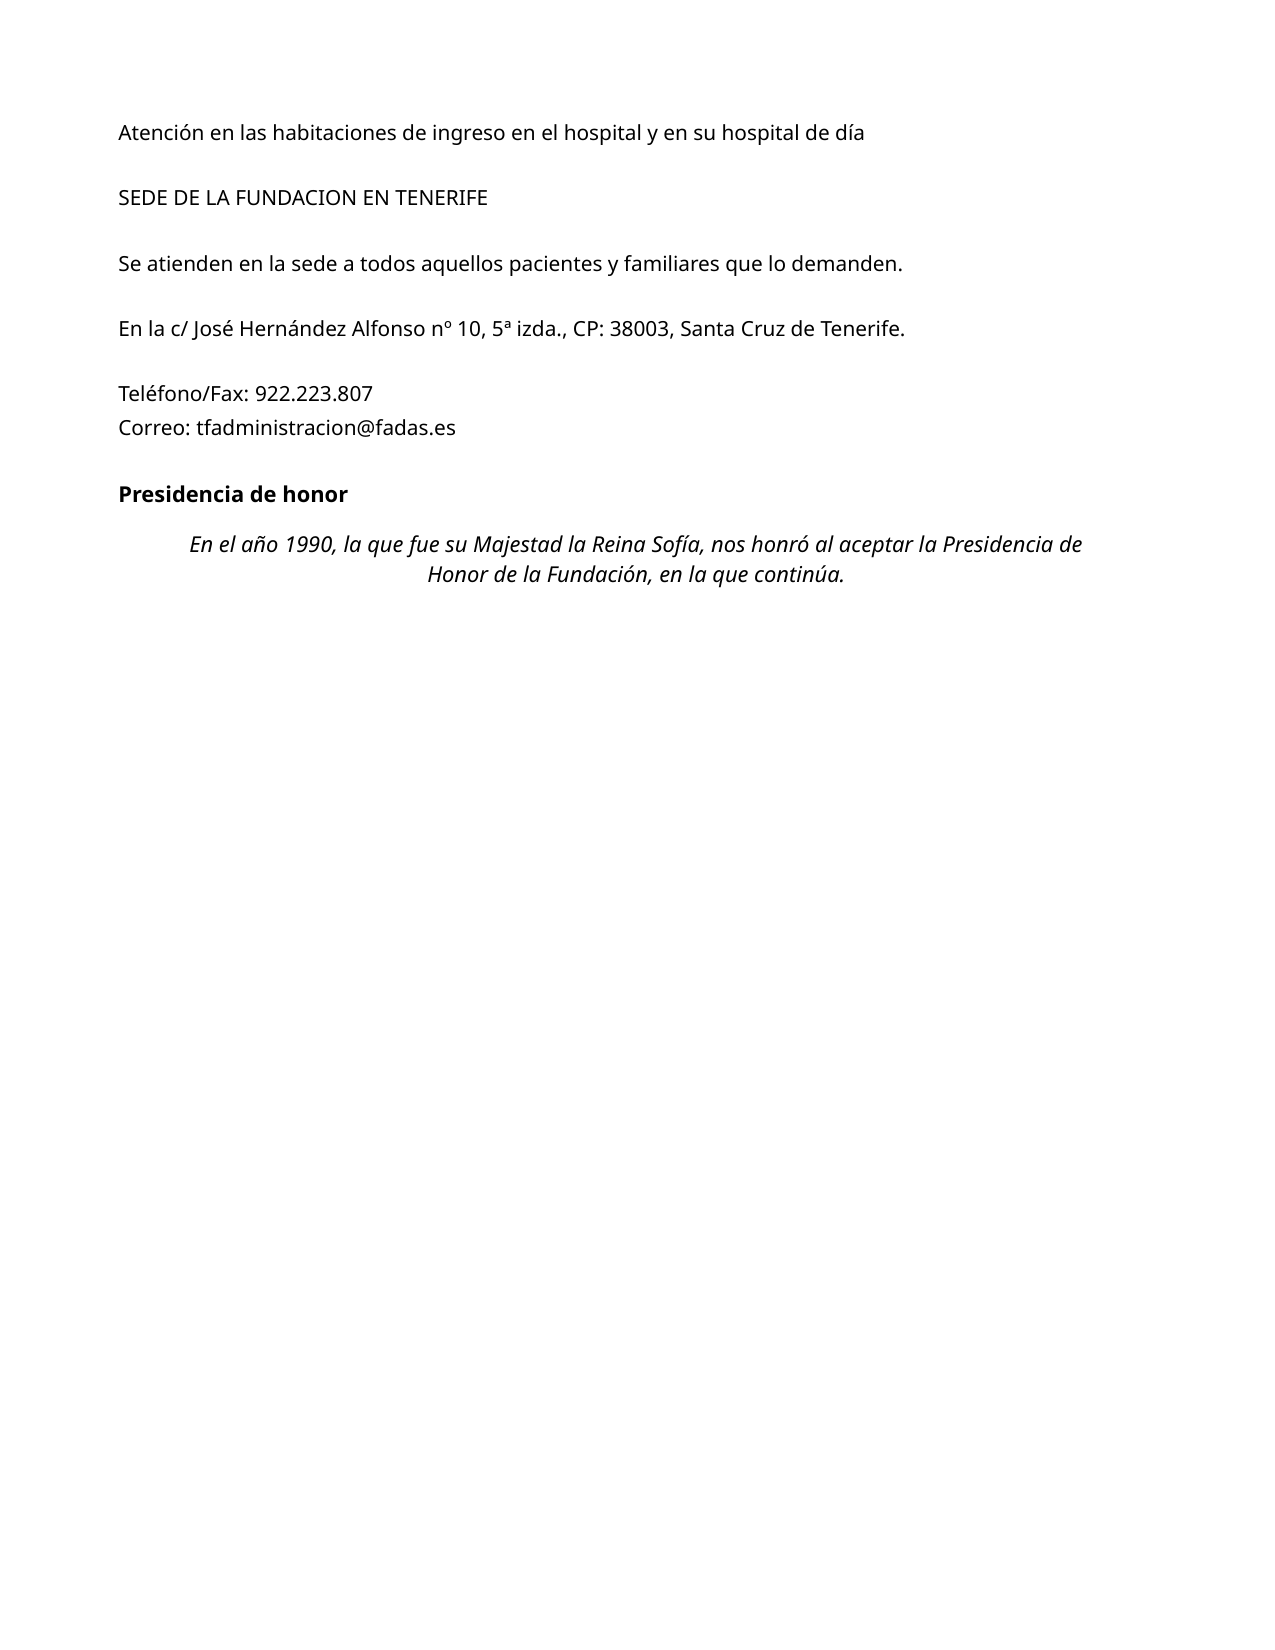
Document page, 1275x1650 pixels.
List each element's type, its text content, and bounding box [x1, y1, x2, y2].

text Teléfono/Fax: 922.223.807 Correo: tfadministracion@fadas.es [118, 379, 1157, 442]
text En la c/ José Hernández Alfonso nº 10, 5ª izda., CP: 38003, Santa Cruz de Tenerife. [118, 314, 1157, 342]
text Atención en las habitaciones de ingreso en el hospital y en su hospital de día [118, 118, 1157, 147]
text Presidencia de honor [118, 479, 1157, 508]
text Se atienden en la sede a todos aquellos pacientes y familiares que lo demanden. [118, 249, 1157, 277]
text SEDE DE LA FUNDACION EN TENERIFE [118, 183, 1157, 212]
text En el año 1990, la que fue su Majestad la Reina Sofía, nos honró al aceptar la Presidencia de Honor de la Fundación, en la que continúa. [177, 529, 1098, 589]
